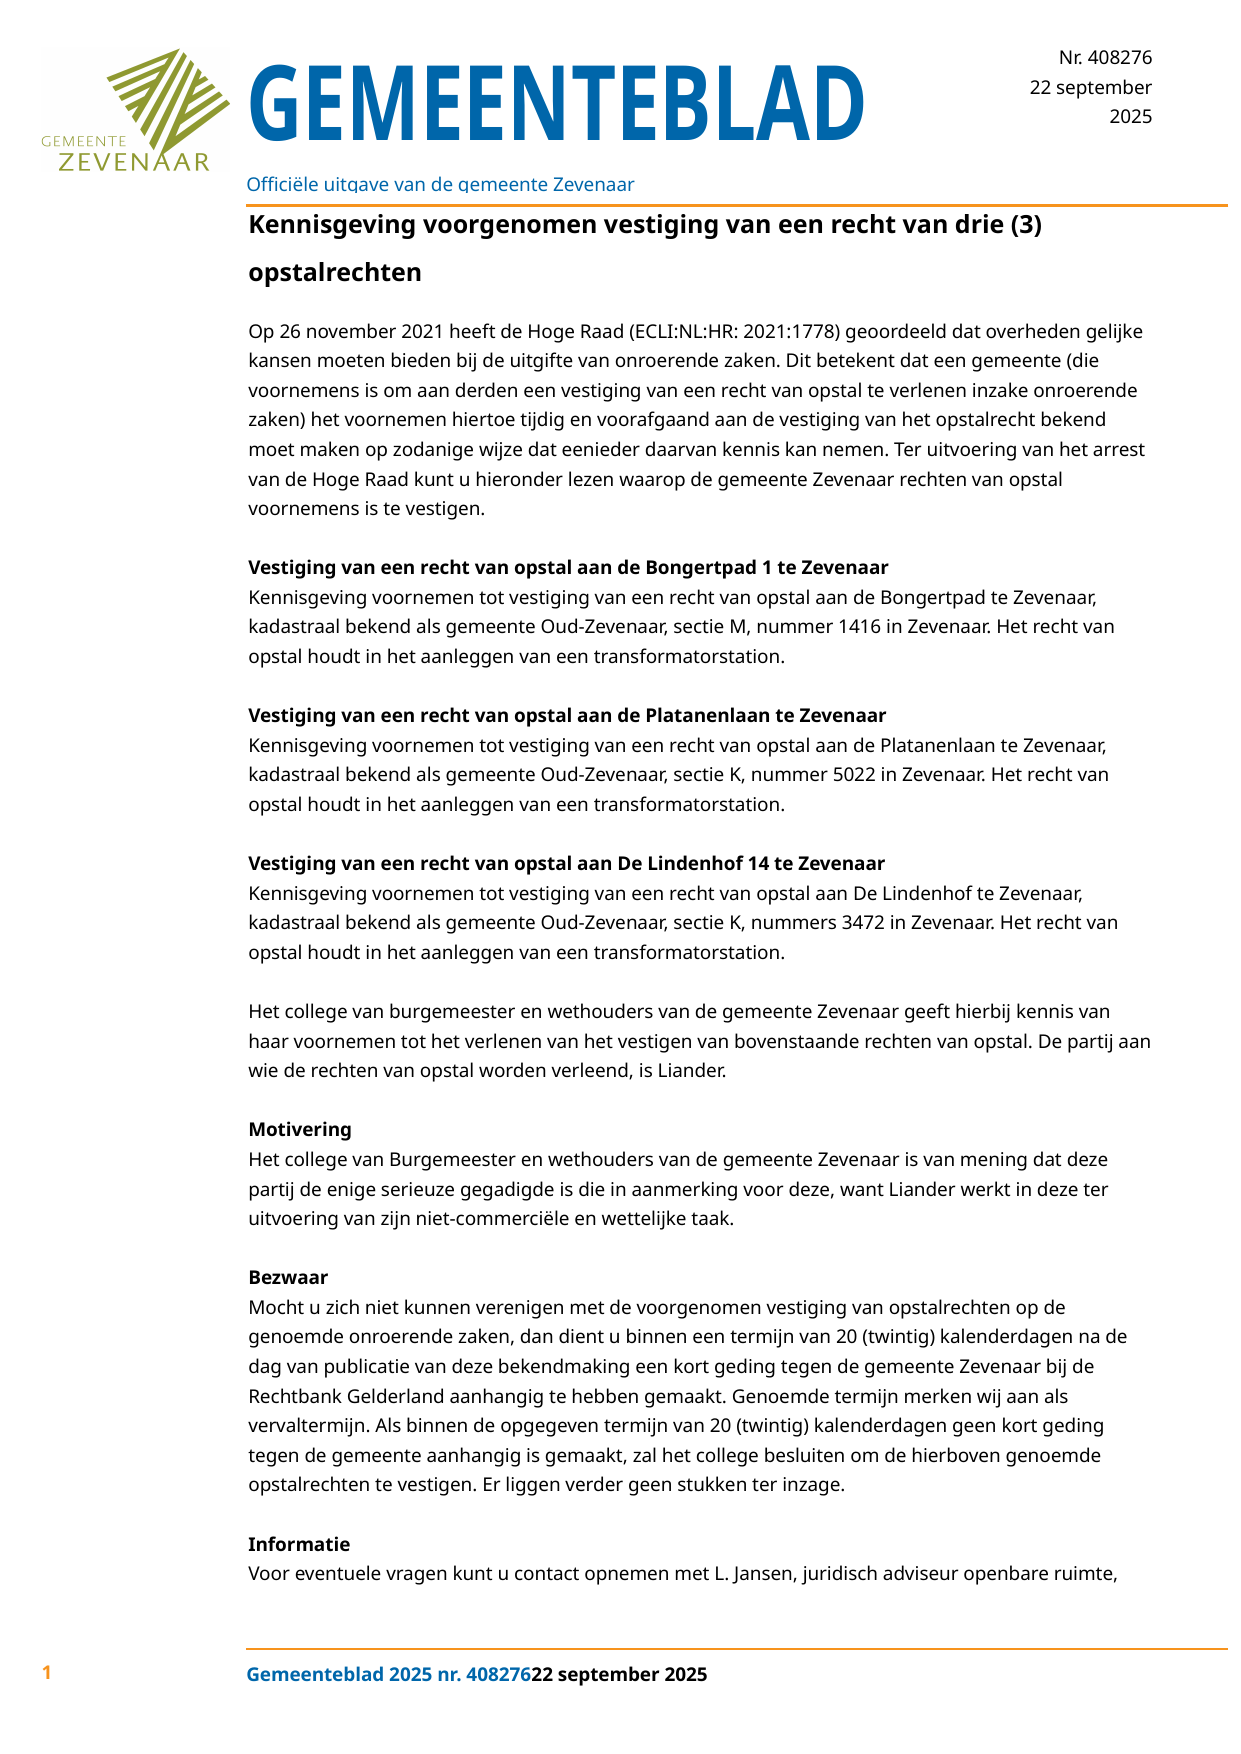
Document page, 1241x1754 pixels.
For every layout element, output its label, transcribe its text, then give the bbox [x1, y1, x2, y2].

text Vestiging van een recht van opstal aan de Bongertpad 1 te Zevenaar [248, 554, 1152, 580]
text Motivering [248, 1117, 1152, 1142]
text Op 26 november 2021 heeft de Hoge Raad (ECLI:NL:HR: 2021:1778) geoordeeld dat overheden gelijke kansen moeten bieden bij de uitgifte van onroerende zaken. Dit betekent dat een gemeente (die voornemens is om aan derden een vestiging van een recht van opstal te verlenen inzake onroerende zaken) het voornemen hiertoe tijdig en voorafgaand aan de vestiging van het opstalrecht bekend moet maken op zodanige wijze dat eenieder daarvan kennis kan nemen. Ter uitvoering van het arrest van de Hoge Raad kunt u hieronder lezen waarop de gemeente Zevenaar rechten van opstal voornemens is te vestigen. [248, 318, 1152, 521]
text Informatie [248, 1531, 1152, 1557]
text Voor eventuele vragen kunt u contact opnemen met L. Jansen, juridisch adviseur openbare ruimte, [248, 1560, 1152, 1586]
text Vestiging van een recht van opstal aan De Lindenhof 14 te Zevenaar [248, 850, 1152, 876]
text Bezwaar [248, 1264, 1152, 1290]
text Kennisgeving voorgenomen vestiging van een recht van drie (3) opstalrechten [248, 207, 1152, 288]
text Het college van burgemeester en wethouders van de gemeente Zevenaar geeft hierbij kennis van haar voornemen tot het verlenen van het vestigen van bovenstaande rechten van opstal. De partij aan wie de rechten van opstal worden verleend, is Liander. [248, 998, 1152, 1083]
text Kennisgeving voornemen tot vestiging van een recht van opstal aan De Lindenhof te Zevenaar, kadastraal bekend als gemeente Oud-Zevenaar, sectie K, nummers 3472 in Zevenaar. Het recht van opstal houdt in het aanleggen van een transformatorstation. [248, 880, 1152, 965]
text Kennisgeving voornemen tot vestiging van een recht van opstal aan de Platanenlaan te Zevenaar, kadastraal bekend als gemeente Oud-Zevenaar, sectie K, nummer 5022 in Zevenaar. Het recht van opstal houdt in het aanleggen van een transformatorstation. [248, 732, 1152, 817]
picture [41, 47, 231, 172]
text Mocht u zich niet kunnen verenigen met de voorgenomen vestiging van opstalrechten op de genoemde onroerende zaken, dan dient u binnen een termijn van 20 (twintig) kalenderdagen na de dag van publicatie van deze bekendmaking een kort geding tegen de gemeente Zevenaar bij de Rechtbank Gelderland aanhangig te hebben gemaakt. Genoemde termijn merken wij aan als vervaltermijn. Als binnen de opgegeven termijn van 20 (twintig) kalenderdagen geen kort geding tegen de gemeente aanhangig is gemaakt, zal het college besluiten om de hierboven genoemde opstalrechten te vestigen. Er liggen verder geen stukken ter inzage. [248, 1294, 1152, 1497]
text Vestiging van een recht van opstal aan de Platanenlaan te Zevenaar [248, 702, 1152, 728]
text Kennisgeving voornemen tot vestiging van een recht van opstal aan de Bongertpad te Zevenaar, kadastraal bekend als gemeente Oud-Zevenaar, sectie M, nummer 1416 in Zevenaar. Het recht van opstal houdt in het aanleggen van een transformatorstation. [248, 584, 1152, 669]
text Het college van Burgemeester en wethouders van de gemeente Zevenaar is van mening dat deze partij de enige serieuze gegadigde is die in aanmerking voor deze, want Liander werkt in deze ter uitvoering van zijn niet-commerciële en wettelijke taak. [248, 1146, 1152, 1231]
